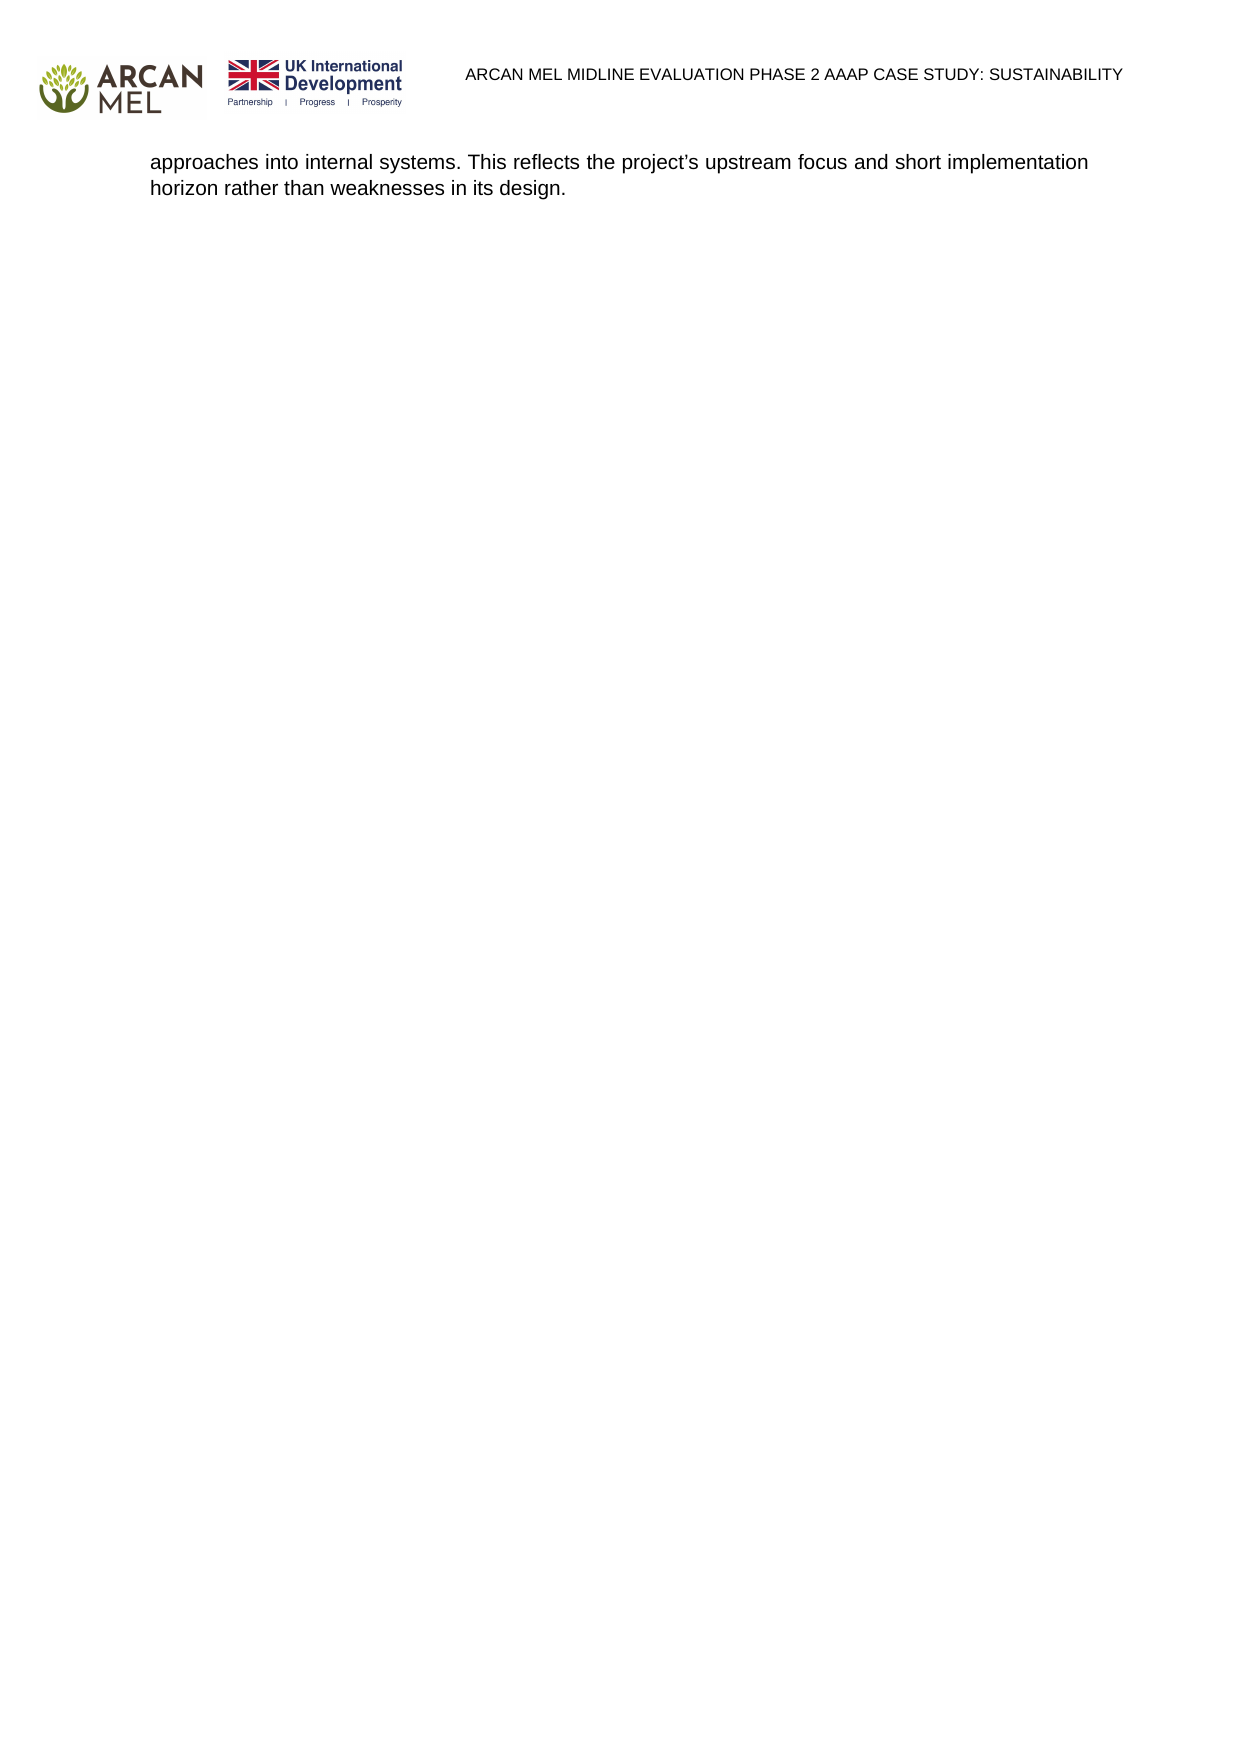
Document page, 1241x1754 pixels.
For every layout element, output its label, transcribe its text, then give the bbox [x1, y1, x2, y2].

text approaches into internal systems. This reflects the project’s upstream focus and short implementation horizon rather than weaknesses in its design. [150, 150, 1090, 199]
